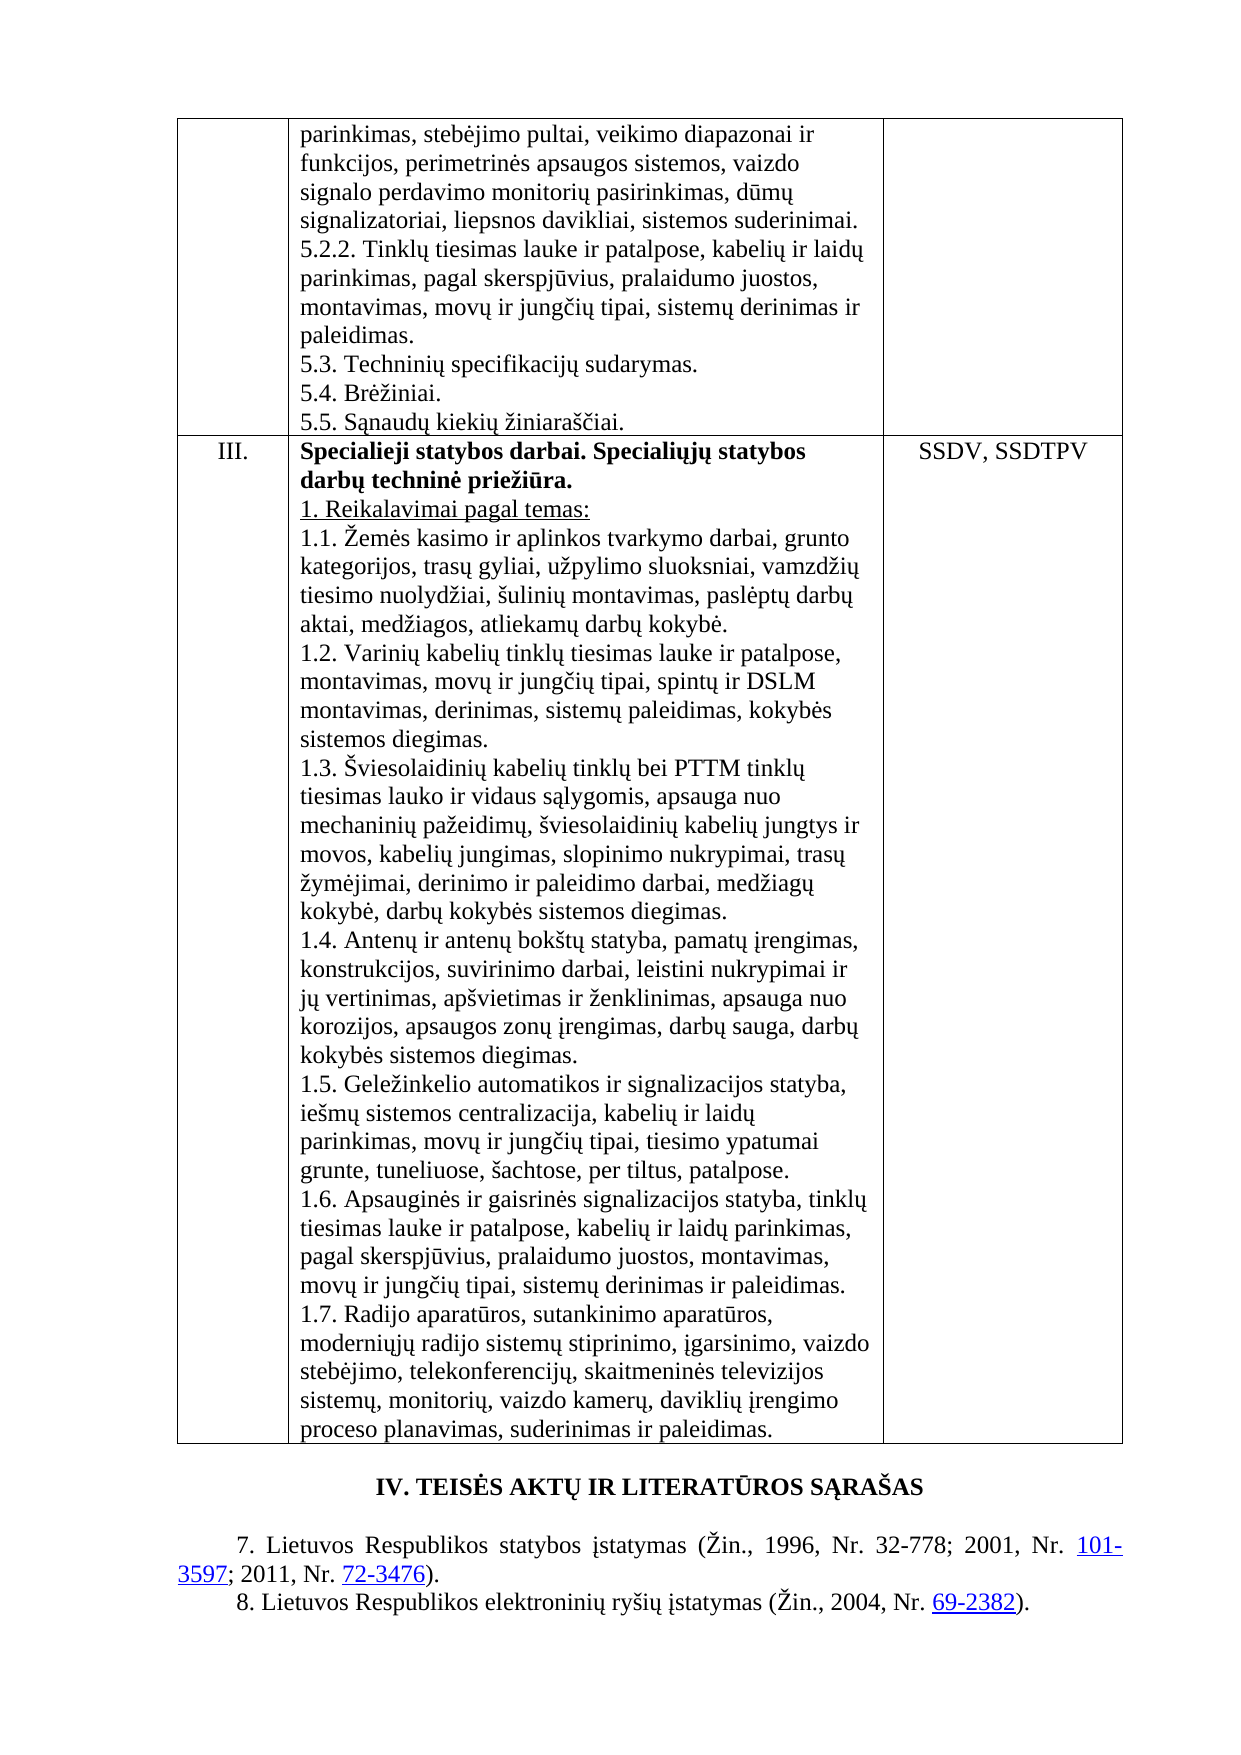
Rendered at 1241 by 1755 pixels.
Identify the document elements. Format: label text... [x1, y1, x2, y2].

table_cell [178, 119, 288, 435]
text 8. Lietuvos Respublikos elektroninių ryšių įstatymas (Žin., 2004, Nr. 69-2382). [177, 1587, 1122, 1616]
table_cell [884, 119, 1122, 435]
table_cell Specialieji statybos darbai. Specialiųjų statybos darbų techninė priežiūra. 1. Reikalavimai pagal temas: 1.1. Žemės kasimo ir aplinkos tvarkymo darbai, grunto kategorijos, trasų gyliai, užpylimo sluoksniai, vamzdžių tiesimo nuolydžiai, šulinių montavimas, paslėptų darbų aktai, medžiagos, atliekamų darbų kokybė. 1.2. Varinių kabelių tinklų tiesimas lauke ir patalpose, montavimas, movų ir jungčių tipai, spintų ir DSLM montavimas, derinimas, sistemų paleidimas, kokybės sistemos diegimas. 1.3. Šviesolaidinių kabelių tinklų bei PTTM tinklų tiesimas lauko ir vidaus sąlygomis, apsauga nuo mechaninių pažeidimų, šviesolaidinių kabelių jungtys ir movos, kabelių jungimas, slopinimo nukrypimai, trasų žymėjimai, derinimo ir paleidimo darbai, medžiagų kokybė, darbų kokybės sistemos diegimas. 1.4. Antenų ir antenų bokštų statyba, pamatų įrengimas, konstrukcijos, suvirinimo darbai, leistini nukrypimai ir jų vertinimas, apšvietimas ir ženklinimas, apsauga nuo korozijos, apsaugos zonų įrengimas, darbų sauga, darbų kokybės sistemos diegimas. 1.5. Geležinkelio automatikos ir signalizacijos statyba, iešmų sistemos centralizacija, kabelių ir laidų parinkimas, movų ir jungčių tipai, tiesimo ypatumai grunte, tuneliuose, šachtose, per tiltus, patalpose. 1.6. Apsauginės ir gaisrinės signalizacijos statyba, tinklų tiesimas lauke ir patalpose, kabelių ir laidų parinkimas, pagal skerspjūvius, pralaidumo juostos, montavimas, movų ir jungčių tipai, sistemų derinimas ir paleidimas. 1.7. Radijo aparatūros, sutankinimo aparatūros, moderniųjų radijo sistemų stiprinimo, įgarsinimo, vaizdo stebėjimo, telekonferencijų, skaitmeninės televizijos sistemų, monitorių, vaizdo kamerų, daviklių įrengimo proceso planavimas, suderinimas ir paleidimas. [289, 436, 883, 1443]
text IV. TEISĖS AKTŲ IR LITERATŪROS SĄRAŠAS [177, 1472, 1122, 1501]
table_cell parinkimas, stebėjimo pultai, veikimo diapazonai ir funkcijos, perimetrinės apsaugos sistemos, vaizdo signalo perdavimo monitorių pasirinkimas, dūmų signalizatoriai, liepsnos davikliai, sistemos suderinimai. 5.2.2. Tinklų tiesimas lauke ir patalpose, kabelių ir laidų parinkimas, pagal skerspjūvius, pralaidumo juostos, montavimas, movų ir jungčių tipai, sistemų derinimas ir paleidimas. 5.3. Techninių specifikacijų sudarymas. 5.4. Brėžiniai. 5.5. Sąnaudų kiekių žiniaraščiai. [289, 119, 883, 435]
text 7. Lietuvos Respublikos statybos įstatymas (Žin., 1996, Nr. 32-778; 2001, Nr. 101-3597; 2011, Nr. 72-3476). [177, 1530, 1122, 1587]
table_cell III. [178, 436, 288, 1443]
table_cell SSDV, SSDTPV [884, 436, 1122, 1443]
